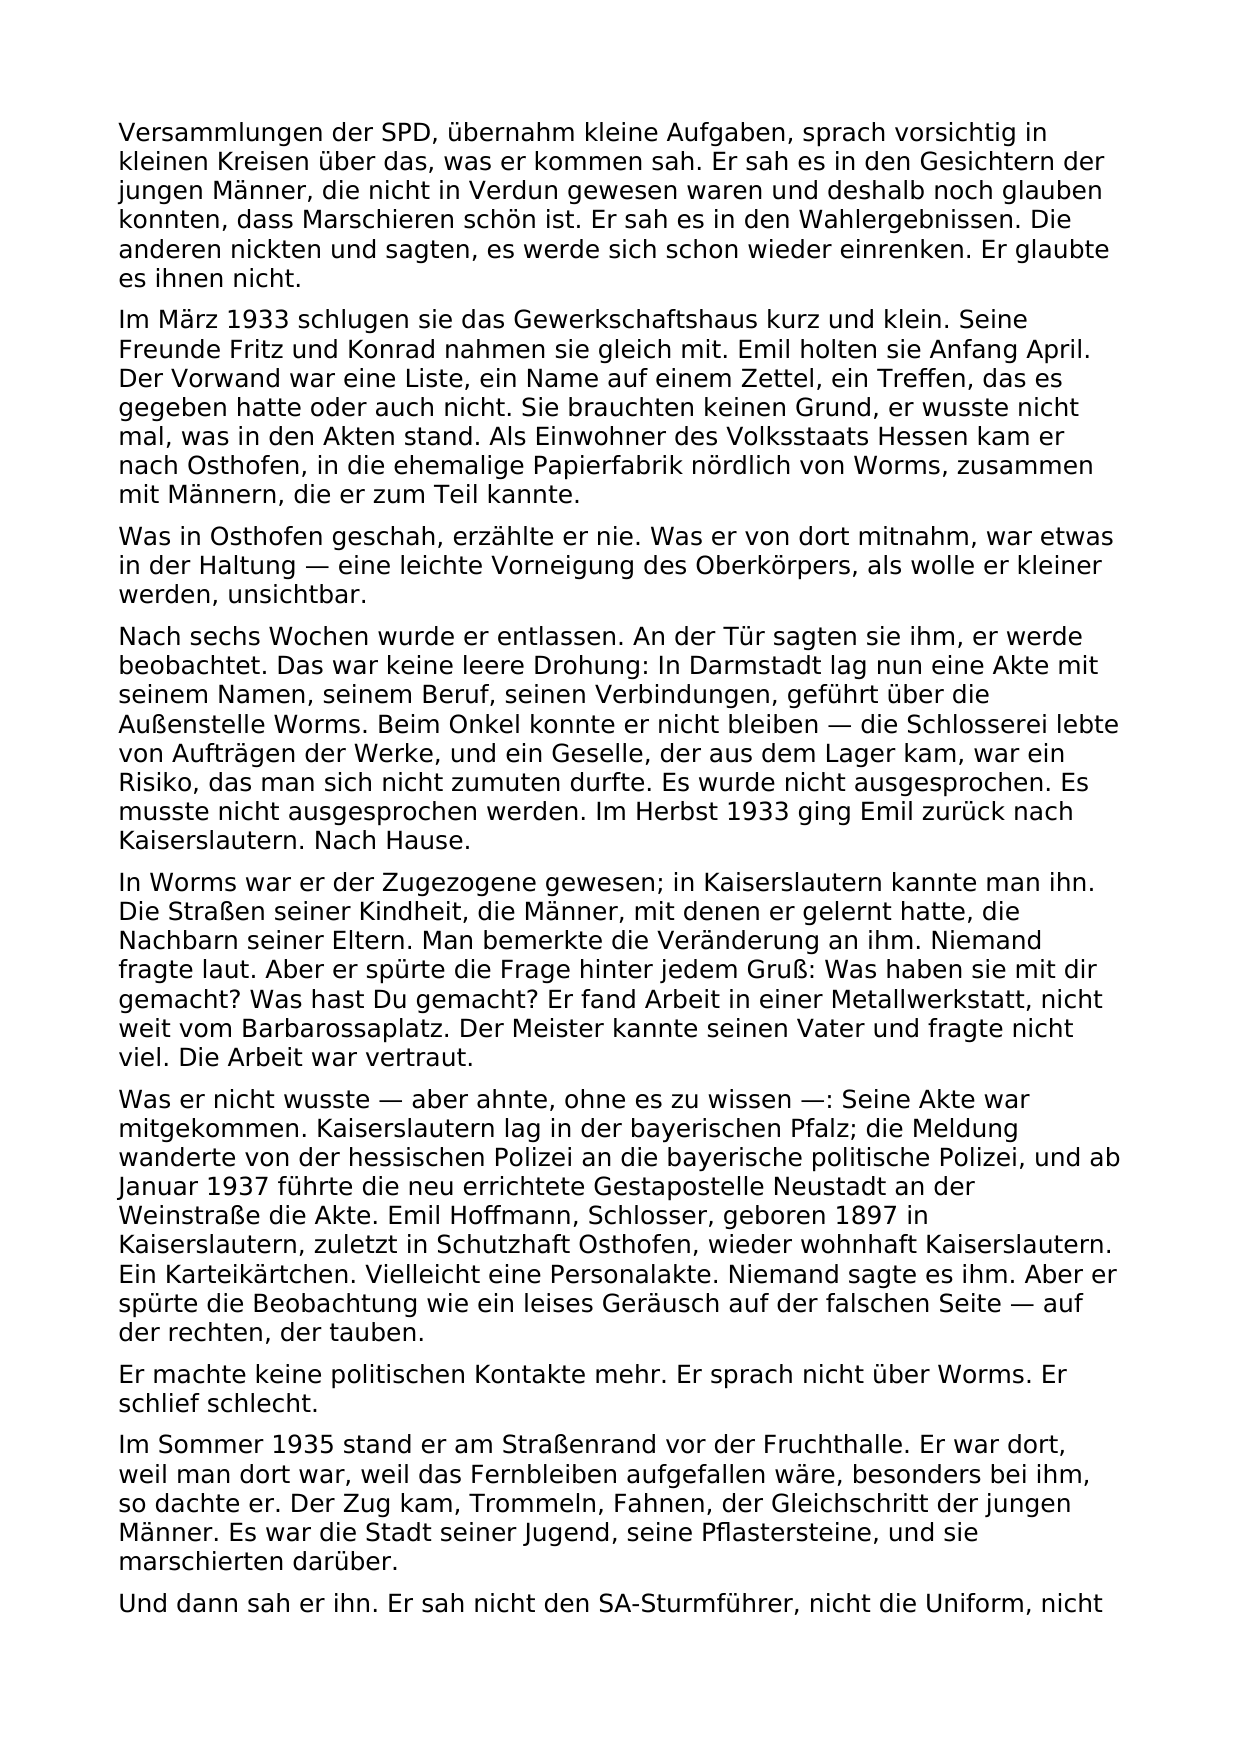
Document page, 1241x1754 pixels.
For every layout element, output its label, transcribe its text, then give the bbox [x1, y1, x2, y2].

text Im Sommer 1935 stand er am Straßenrand vor der Fruchthalle. Er war dort, weil man dort war, weil das Fernbleiben aufgefallen wäre, besonders bei ihm, so dachte er. Der Zug kam, Trommeln, Fahnen, der Gleichschritt der jungen Männer. Es war die Stadt seiner Jugend, seine Pflastersteine, und sie marschierten darüber. [118, 1431, 1122, 1576]
text Im März 1933 schlugen sie das Gewerkschaftshaus kurz und klein. Seine Freunde Fritz und Konrad nahmen sie gleich mit. Emil holten sie Anfang April. Der Vorwand war eine Liste, ein Name auf einem Zettel, ein Treffen, das es gegeben hatte oder auch nicht. Sie brauchten keinen Grund, er wusste nicht mal, was in den Akten stand. Als Einwohner des Volksstaats Hessen kam er nach Osthofen, in die ehemalige Papierfabrik nördlich von Worms, zusammen mit Männern, die er zum Teil kannte. [118, 306, 1122, 510]
text Was in Osthofen geschah, erzählte er nie. Was er von dort mitnahm, war etwas in der Haltung — eine leichte Vorneigung des Oberkörpers, als wolle er kleiner werden, unsichtbar. [118, 522, 1122, 610]
text Versammlungen der SPD, übernahm kleine Aufgaben, sprach vorsichtig in kleinen Kreisen über das, was er kommen sah. Er sah es in den Gesichtern der jungen Männer, die nicht in Verdun gewesen waren und deshalb noch glauben konnten, dass Marschieren schön ist. Er sah es in den Wahlergebnissen. Die anderen nickten und sagten, es werde sich schon wieder einrenken. Er glaubte es ihnen nicht. [118, 118, 1122, 293]
text Was er nicht wusste — aber ahnte, ohne es zu wissen —: Seine Akte war mitgekommen. Kaiserslautern lag in der bayerischen Pfalz; die Meldung wanderte von der hessischen Polizei an die bayerische politische Polizei, und ab Januar 1937 führte die neu errichtete Gestapostelle Neustadt an der Weinstraße die Akte. Emil Hoffmann, Schlosser, geboren 1897 in Kaiserslautern, zuletzt in Schutzhaft Osthofen, wieder wohnhaft Kaiserslautern. Ein Karteikärtchen. Vielleicht eine Personalakte. Niemand sagte es ihm. Aber er spürte die Beobachtung wie ein leises Geräusch auf der falschen Seite — auf der rechten, der tauben. [118, 1085, 1122, 1347]
text Er machte keine politischen Kontakte mehr. Er sprach nicht über Worms. Er schlief schlecht. [118, 1360, 1122, 1418]
text Nach sechs Wochen wurde er entlassen. An der Tür sagten sie ihm, er werde beobachtet. Das war keine leere Drohung: In Darmstadt lag nun eine Akte mit seinem Namen, seinem Beruf, seinen Verbindungen, geführt über die Außenstelle Worms. Beim Onkel konnte er nicht bleiben — die Schlosserei lebte von Aufträgen der Werke, und ein Geselle, der aus dem Lager kam, war ein Risiko, das man sich nicht zumuten durfte. Es wurde nicht ausgesprochen. Es musste nicht ausgesprochen werden. Im Herbst 1933 ging Emil zurück nach Kaiserslautern. Nach Hause. [118, 622, 1122, 856]
text In Worms war er der Zugezogene gewesen; in Kaiserslautern kannte man ihn. Die Straßen seiner Kindheit, die Männer, mit denen er gelernt hatte, die Nachbarn seiner Eltern. Man bemerkte die Veränderung an ihm. Niemand fragte laut. Aber er spürte die Frage hinter jedem Gruß: Was haben sie mit dir gemacht? Was hast Du gemacht? Er fand Arbeit in einer Metallwerkstatt, nicht weit vom Barbarossaplatz. Der Meister kannte seinen Vater und fragte nicht viel. Die Arbeit war vertraut. [118, 868, 1122, 1072]
text Und dann sah er ihn. Er sah nicht den SA-Sturmführer, nicht die Uniform, nicht [118, 1589, 1122, 1618]
